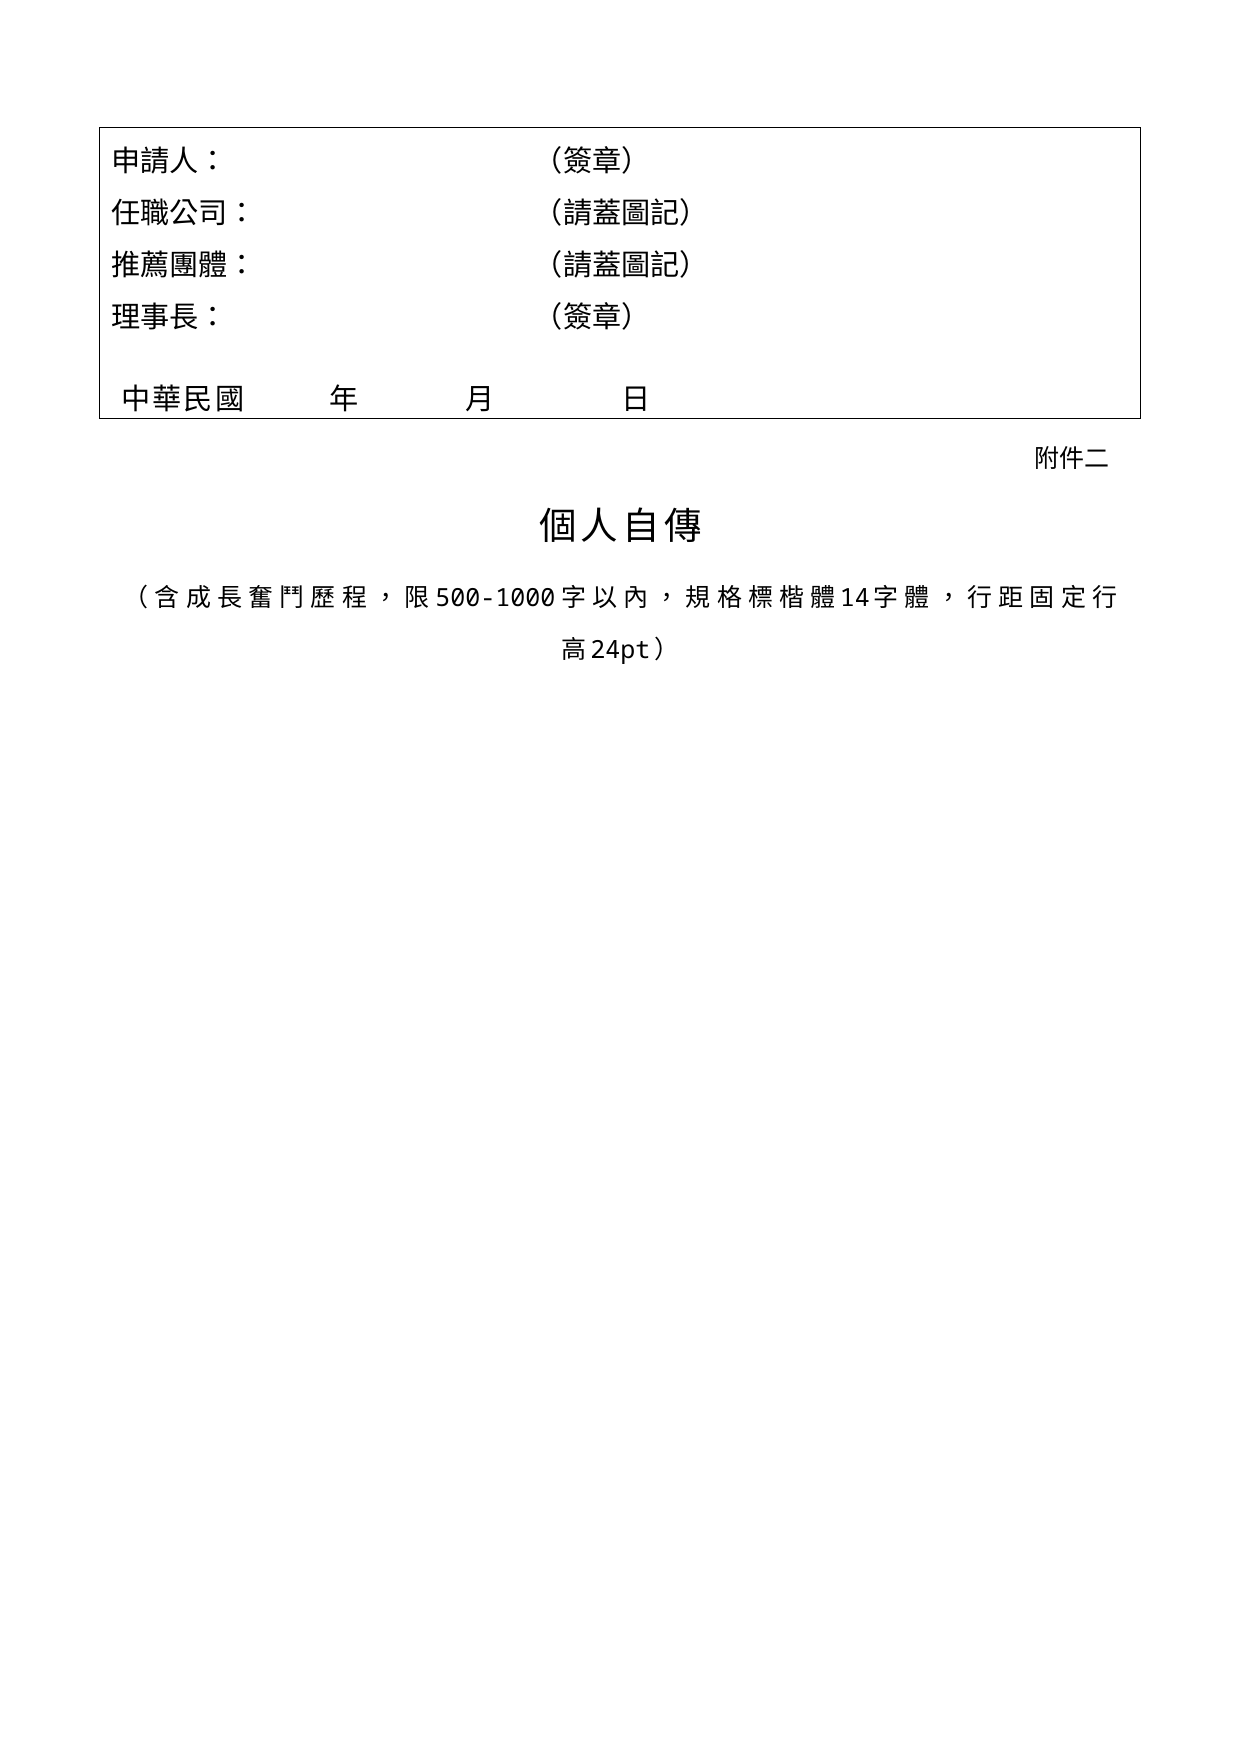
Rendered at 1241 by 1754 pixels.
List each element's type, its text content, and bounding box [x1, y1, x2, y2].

text 個人自傳 [120, 431, 1169, 544]
table_cell 申請人： （簽章） 任職公司： （請蓋圖記） 推薦團體： （請蓋圖記） 理事長： （簽章） 中華民國 年 月 日 [100, 128, 1140, 418]
text （含成長奮鬥歷程，限500-1000字以內，規格標楷體14字體，行距固定行高24pt） [120, 544, 1120, 669]
text 附件二 [1034, 439, 1154, 475]
